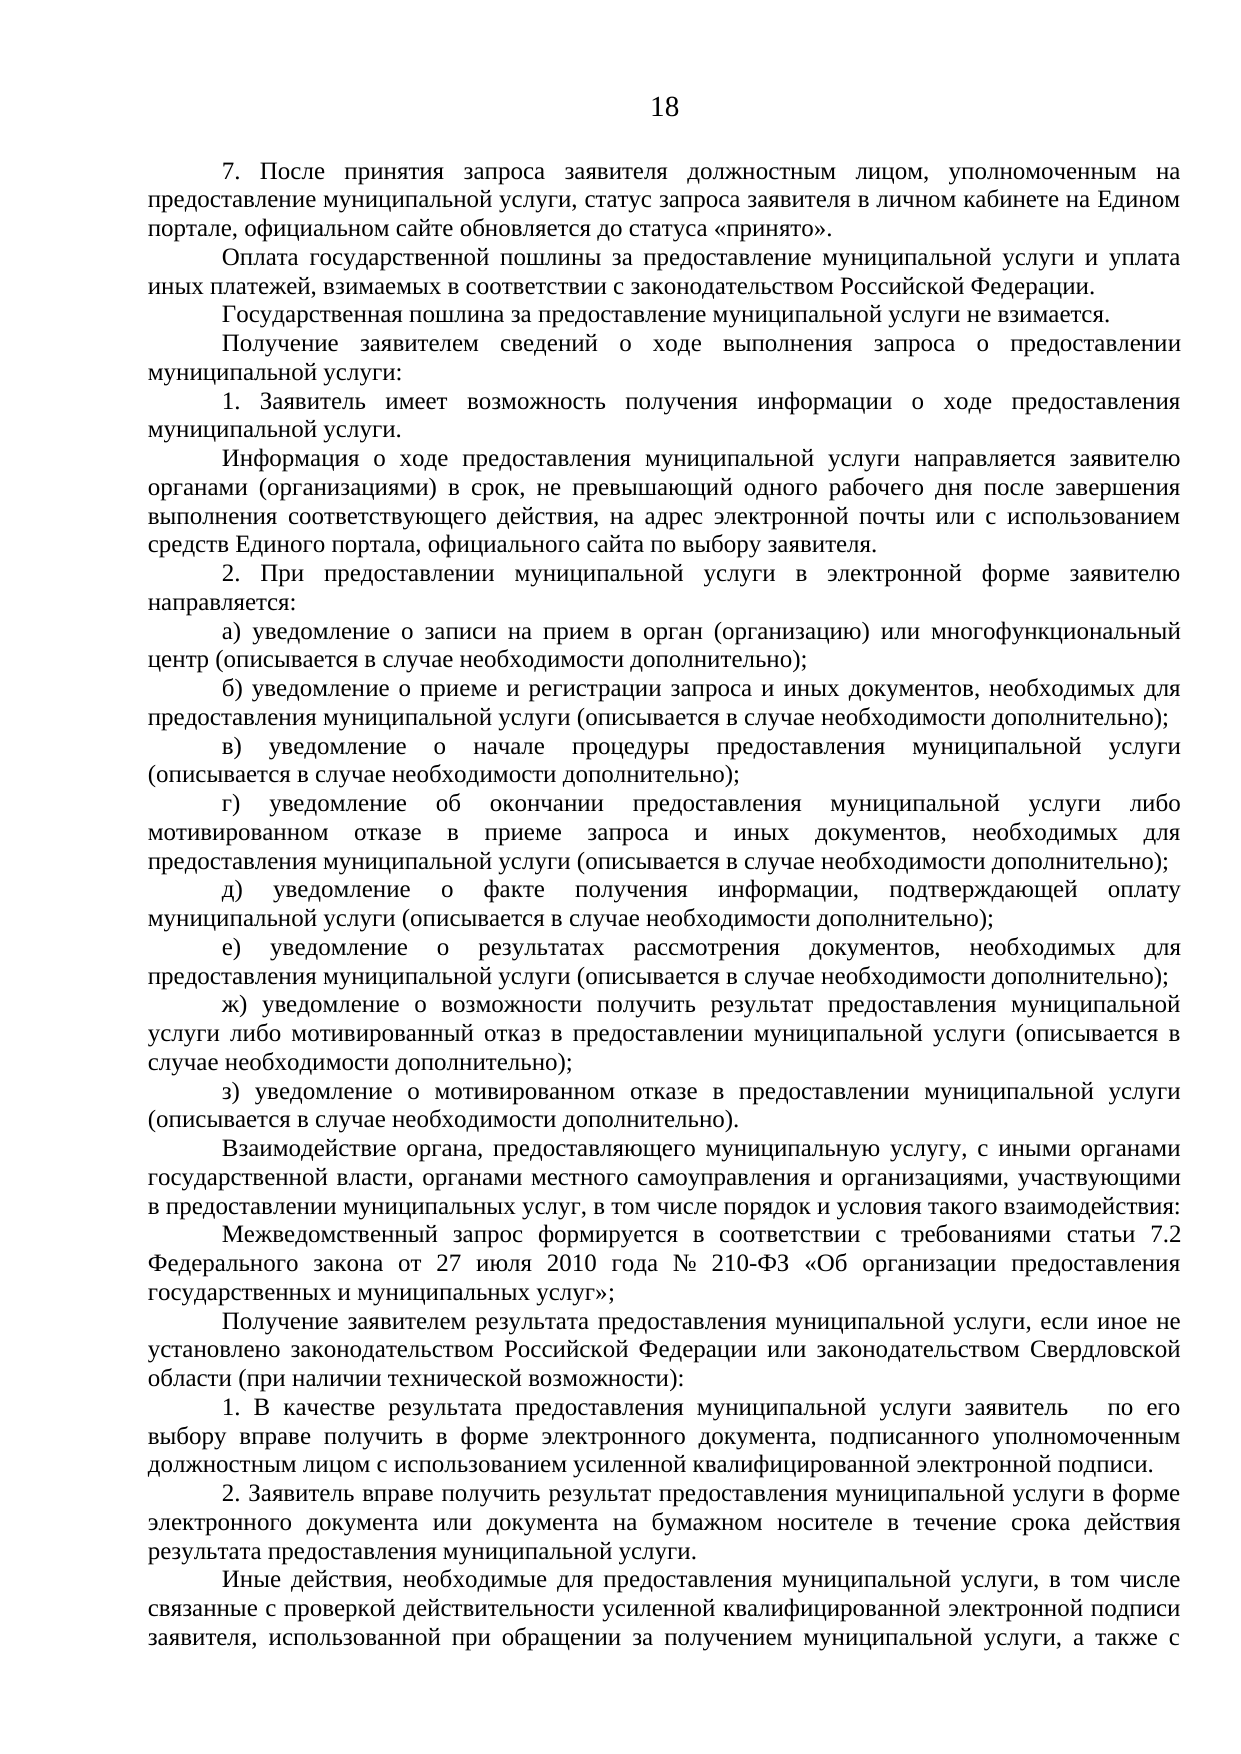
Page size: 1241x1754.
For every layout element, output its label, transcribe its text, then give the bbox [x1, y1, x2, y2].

text 7. После принятия запроса заявителя должностным лицом, уполномоченным на предоставление муниципальной услуги, статус запроса заявителя в личном кабинете на Едином портале, официальном сайте обновляется до статуса «принято». [148, 156, 1182, 242]
text Государственная пошлина за предоставление муниципальной услуги не взимается. [148, 299, 1182, 328]
text 1. В качестве результата предоставления муниципальной услуги заявитель по его выбору вправе получить в форме электронного документа, подписанного уполномоченным должностным лицом с использованием усиленной квалифицированной электронной подписи. [148, 1392, 1182, 1478]
text Получение заявителем сведений о ходе выполнения запроса о предоставлении муниципальной услуги: [148, 328, 1182, 386]
text Получение заявителем результата предоставления муниципальной услуги, если иное не установлено законодательством Российской Федерации или законодательством Свердловской области (при наличии технической возможности): [148, 1306, 1182, 1392]
text з) уведомление о мотивированном отказе в предоставлении муниципальной услуги (описывается в случае необходимости дополнительно). [148, 1076, 1182, 1133]
text Межведомственный запрос формируется в соответствии с требованиями статьи 7.2 Федерального закона от 27 июля 2010 года № 210-ФЗ «Об организации предоставления государственных и муниципальных услуг»; [148, 1219, 1182, 1306]
text Взаимодействие органа, предоставляющего муниципальную услугу, с иными органами государственной власти, органами местного самоуправления и организациями, участвующими в предоставлении муниципальных услуг, в том числе порядок и условия такого взаимодействия: [148, 1133, 1182, 1219]
text д) уведомление о факте получения информации, подтверждающей оплату муниципальной услуги (описывается в случае необходимости дополнительно); [148, 874, 1182, 932]
text Иные действия, необходимые для предоставления муниципальной услуги, в том числе связанные с проверкой действительности усиленной квалифицированной электронной подписи заявителя, использованной при обращении за получением муниципальной услуги, а также с [148, 1564, 1182, 1651]
text а) уведомление о записи на прием в орган (организацию) или многофункциональный центр (описывается в случае необходимости дополнительно); [148, 616, 1182, 673]
text е) уведомление о результатах рассмотрения документов, необходимых для предоставления муниципальной услуги (описывается в случае необходимости дополнительно); [148, 932, 1182, 989]
text Оплата государственной пошлины за предоставление муниципальной услуги и уплата иных платежей, взимаемых в соответствии с законодательством Российской Федерации. [148, 242, 1182, 299]
text 1. Заявитель имеет возможность получения информации о ходе предоставления муниципальной услуги. [148, 386, 1182, 443]
text ж) уведомление о возможности получить результат предоставления муниципальной услуги либо мотивированный отказ в предоставлении муниципальной услуги (описывается в случае необходимости дополнительно); [148, 989, 1182, 1076]
text б) уведомление о приеме и регистрации запроса и иных документов, необходимых для предоставления муниципальной услуги (описывается в случае необходимости дополнительно); [148, 673, 1182, 731]
text 2. Заявитель вправе получить результат предоставления муниципальной услуги в форме электронного документа или документа на бумажном носителе в течение срока действия результата предоставления муниципальной услуги. [148, 1478, 1182, 1564]
text Информация о ходе предоставления муниципальной услуги направляется заявителю органами (организациями) в срок, не превышающий одного рабочего дня после завершения выполнения соответствующего действия, на адрес электронной почты или с использованием средств Единого портала, официального сайта по выбору заявителя. [148, 443, 1182, 558]
text г) уведомление об окончании предоставления муниципальной услуги либо мотивированном отказе в приеме запроса и иных документов, необходимых для предоставления муниципальной услуги (описывается в случае необходимости дополнительно); [148, 788, 1182, 874]
text 2. При предоставлении муниципальной услуги в электронной форме заявителю направляется: [148, 558, 1182, 616]
text в) уведомление о начале процедуры предоставления муниципальной услуги (описывается в случае необходимости дополнительно); [148, 731, 1182, 788]
